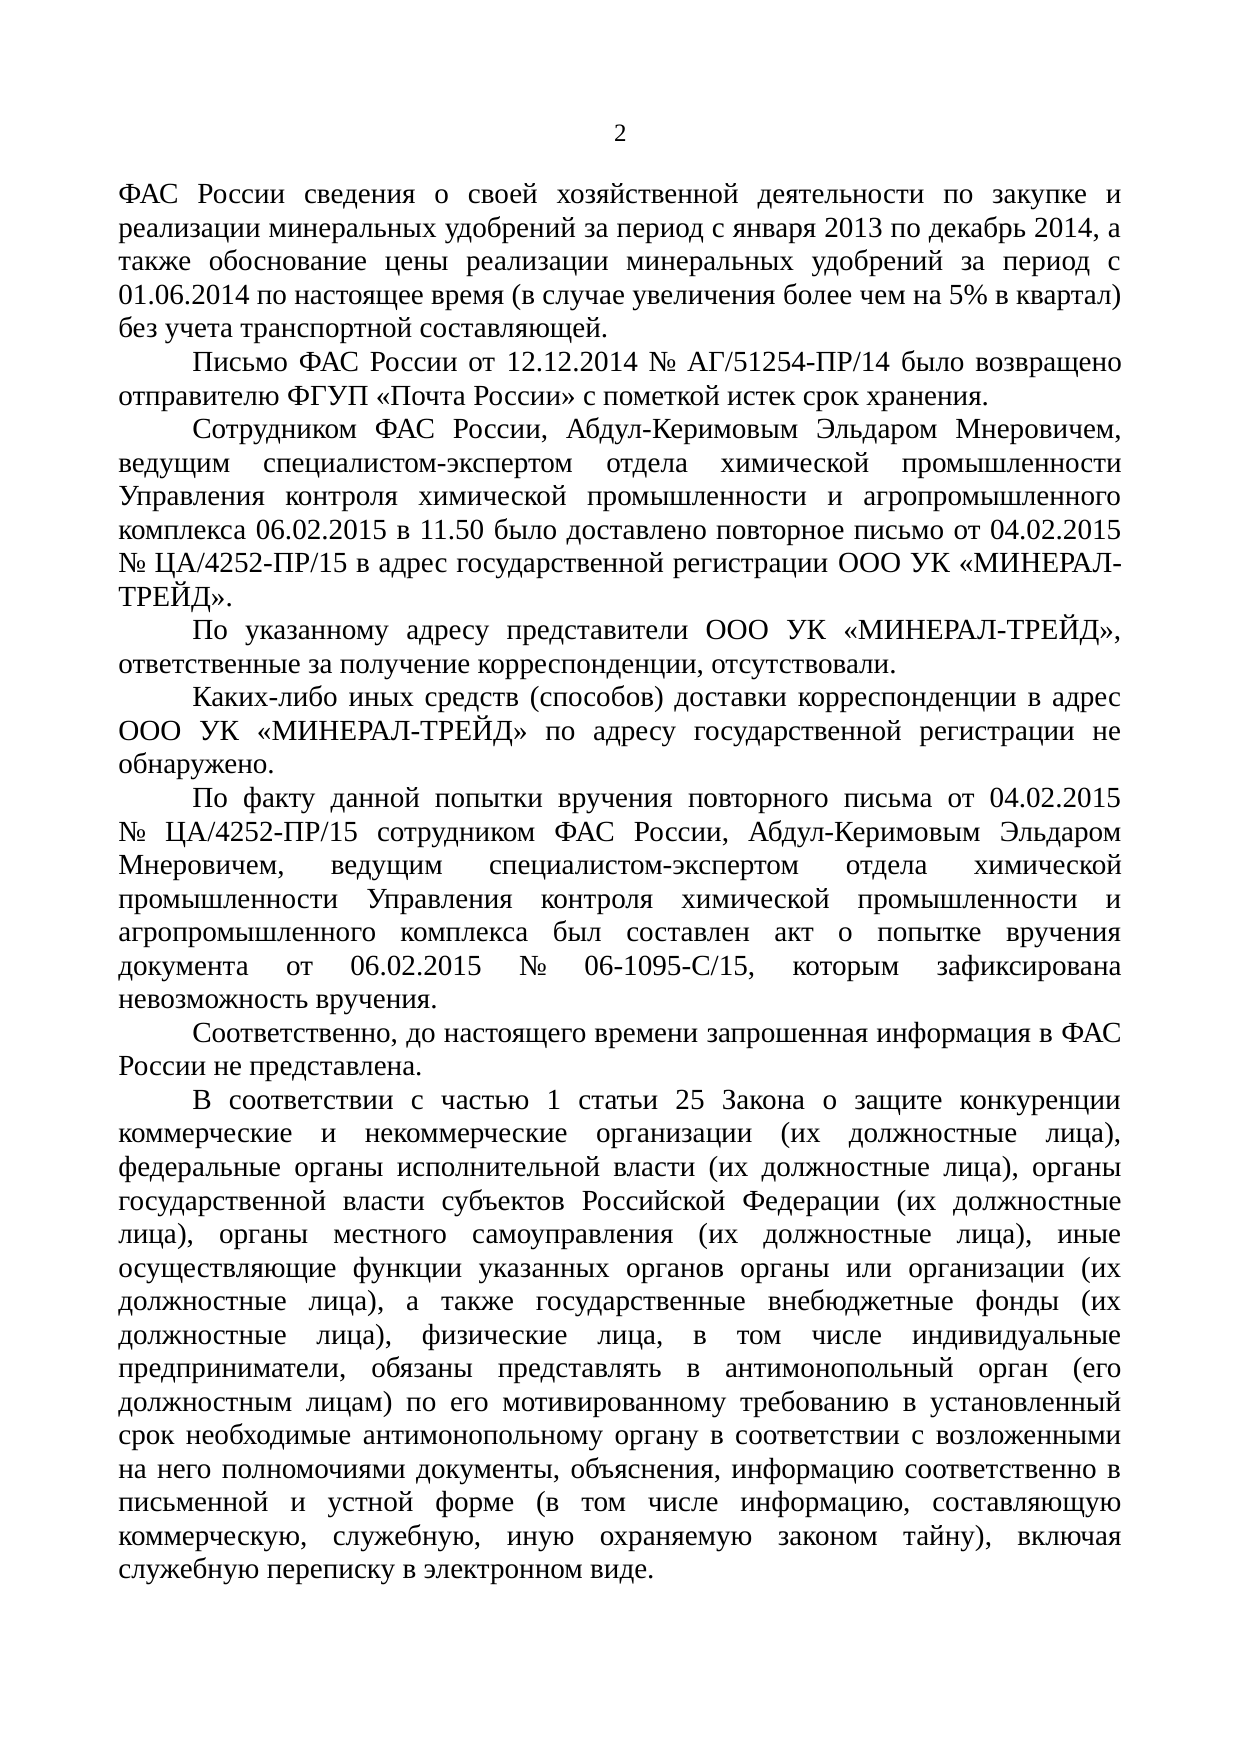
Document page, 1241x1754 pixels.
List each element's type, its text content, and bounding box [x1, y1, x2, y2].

text По факту данной попытки вручения повторного письма от 04.02.2015 № ЦА/4252-ПР/15 сотрудником ФАС России, Абдул-Керимовым Эльдаром Мнеровичем, ведущим специалистом-экспертом отдела химической промышленности Управления контроля химической промышленности и агропромышленного комплекса был составлен акт о попытке вручения документа от 06.02.2015 № 06-1095-С/15, которым зафиксирована невозможность вручения. [118, 780, 1122, 1015]
text Письмо ФАС России от 12.12.2014 № АГ/51254-ПР/14 было возвращено отправителю ФГУП «Почта России» с пометкой истек срок хранения. [118, 344, 1122, 411]
text Сотрудником ФАС России, Абдул-Керимовым Эльдаром Мнеровичем, ведущим специалистом-экспертом отдела химической промышленности Управления контроля химической промышленности и агропромышленного комплекса 06.02.2015 в 11.50 было доставлено повторное письмо от 04.02.2015 № ЦА/4252-ПР/15 в адрес государственной регистрации ООО УК «МИНЕРАЛ- ТРЕЙД». [118, 411, 1122, 612]
text Каких-либо иных средств (способов) доставки корреспонденции в адрес ООО УК «МИНЕРАЛ-ТРЕЙД» по адресу государственной регистрации не обнаружено. [118, 679, 1122, 780]
text Соответственно, до настоящего времени запрошенная информация в ФАС России не представлена. [118, 1015, 1122, 1082]
text ФАС России сведения о своей хозяйственной деятельности по закупке и реализации минеральных удобрений за период с января 2013 по декабрь 2014, а также обоснование цены реализации минеральных удобрений за период с 01.06.2014 по настоящее время (в случае увеличения более чем на 5% в квартал) без учета транспортной составляющей. [118, 176, 1122, 344]
text В соответствии с частью 1 статьи 25 Закона о защите конкуренции коммерческие и некоммерческие организации (их должностные лица), федеральные органы исполнительной власти (их должностные лица), органы государственной власти субъектов Российской Федерации (их должностные лица), органы местного самоуправления (их должностные лица), иные осуществляющие функции указанных органов органы или организации (их должностные лица), а также государственные внебюджетные фонды (их должностные лица), физические лица, в том числе индивидуальные предприниматели, обязаны представлять в антимонопольный орган (его должностным лицам) по его мотивированному требованию в установленный срок необходимые антимонопольному органу в соответствии с возложенными на него полномочиями документы, объяснения, информацию соответственно в письменной и устной форме (в том числе информацию, составляющую коммерческую, служебную, иную охраняемую законом тайну), включая служебную переписку в электронном виде. [118, 1082, 1122, 1585]
text По указанному адресу представители ООО УК «МИНЕРАЛ-ТРЕЙД», ответственные за получение корреспонденции, отсутствовали. [118, 612, 1122, 679]
